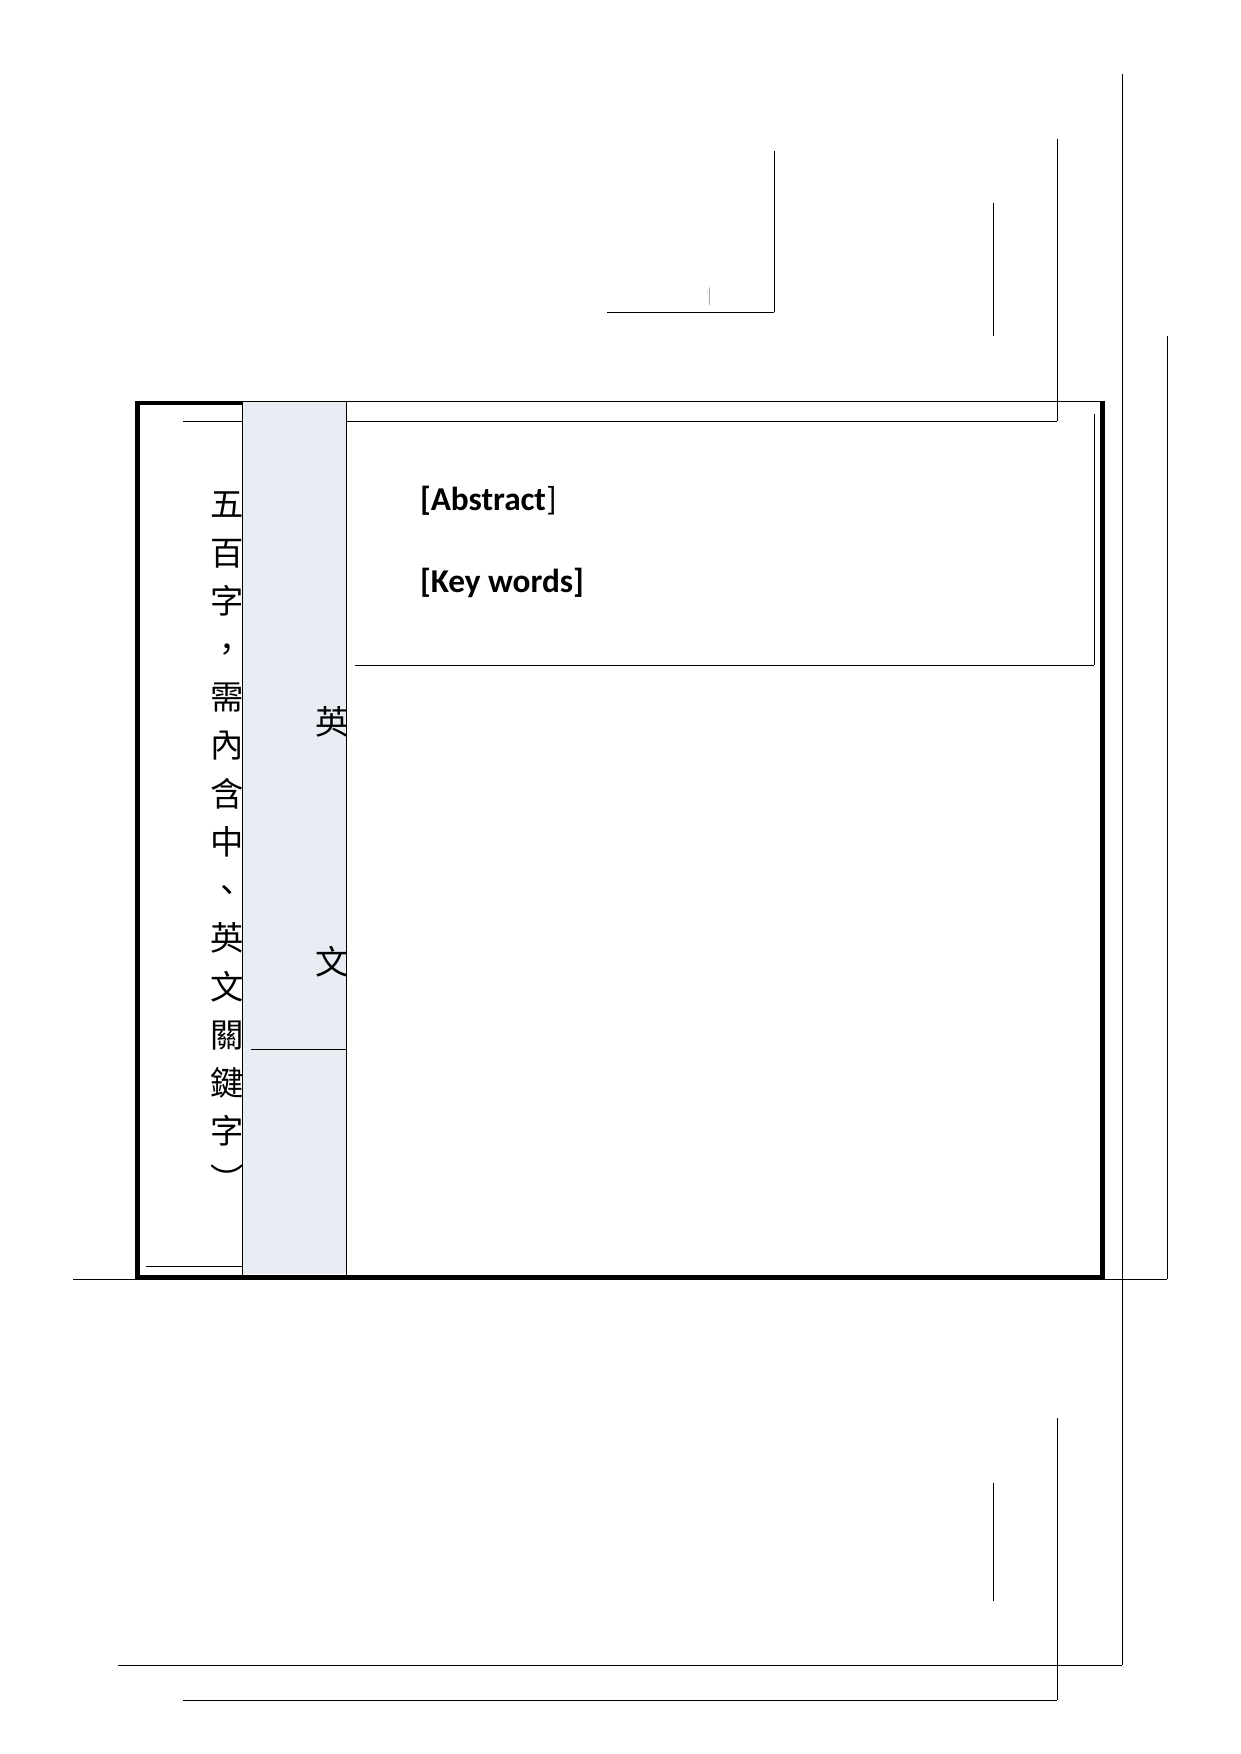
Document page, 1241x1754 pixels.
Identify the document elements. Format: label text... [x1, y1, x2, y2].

table_cell [Abstract] [Key words] [347, 402, 1100, 1274]
table_cell 英 文 [243, 402, 346, 1274]
table_header 五 百 字 ， 需 內 含 中 、 英 文 關 鍵 字 ︶ [140, 405, 242, 1274]
